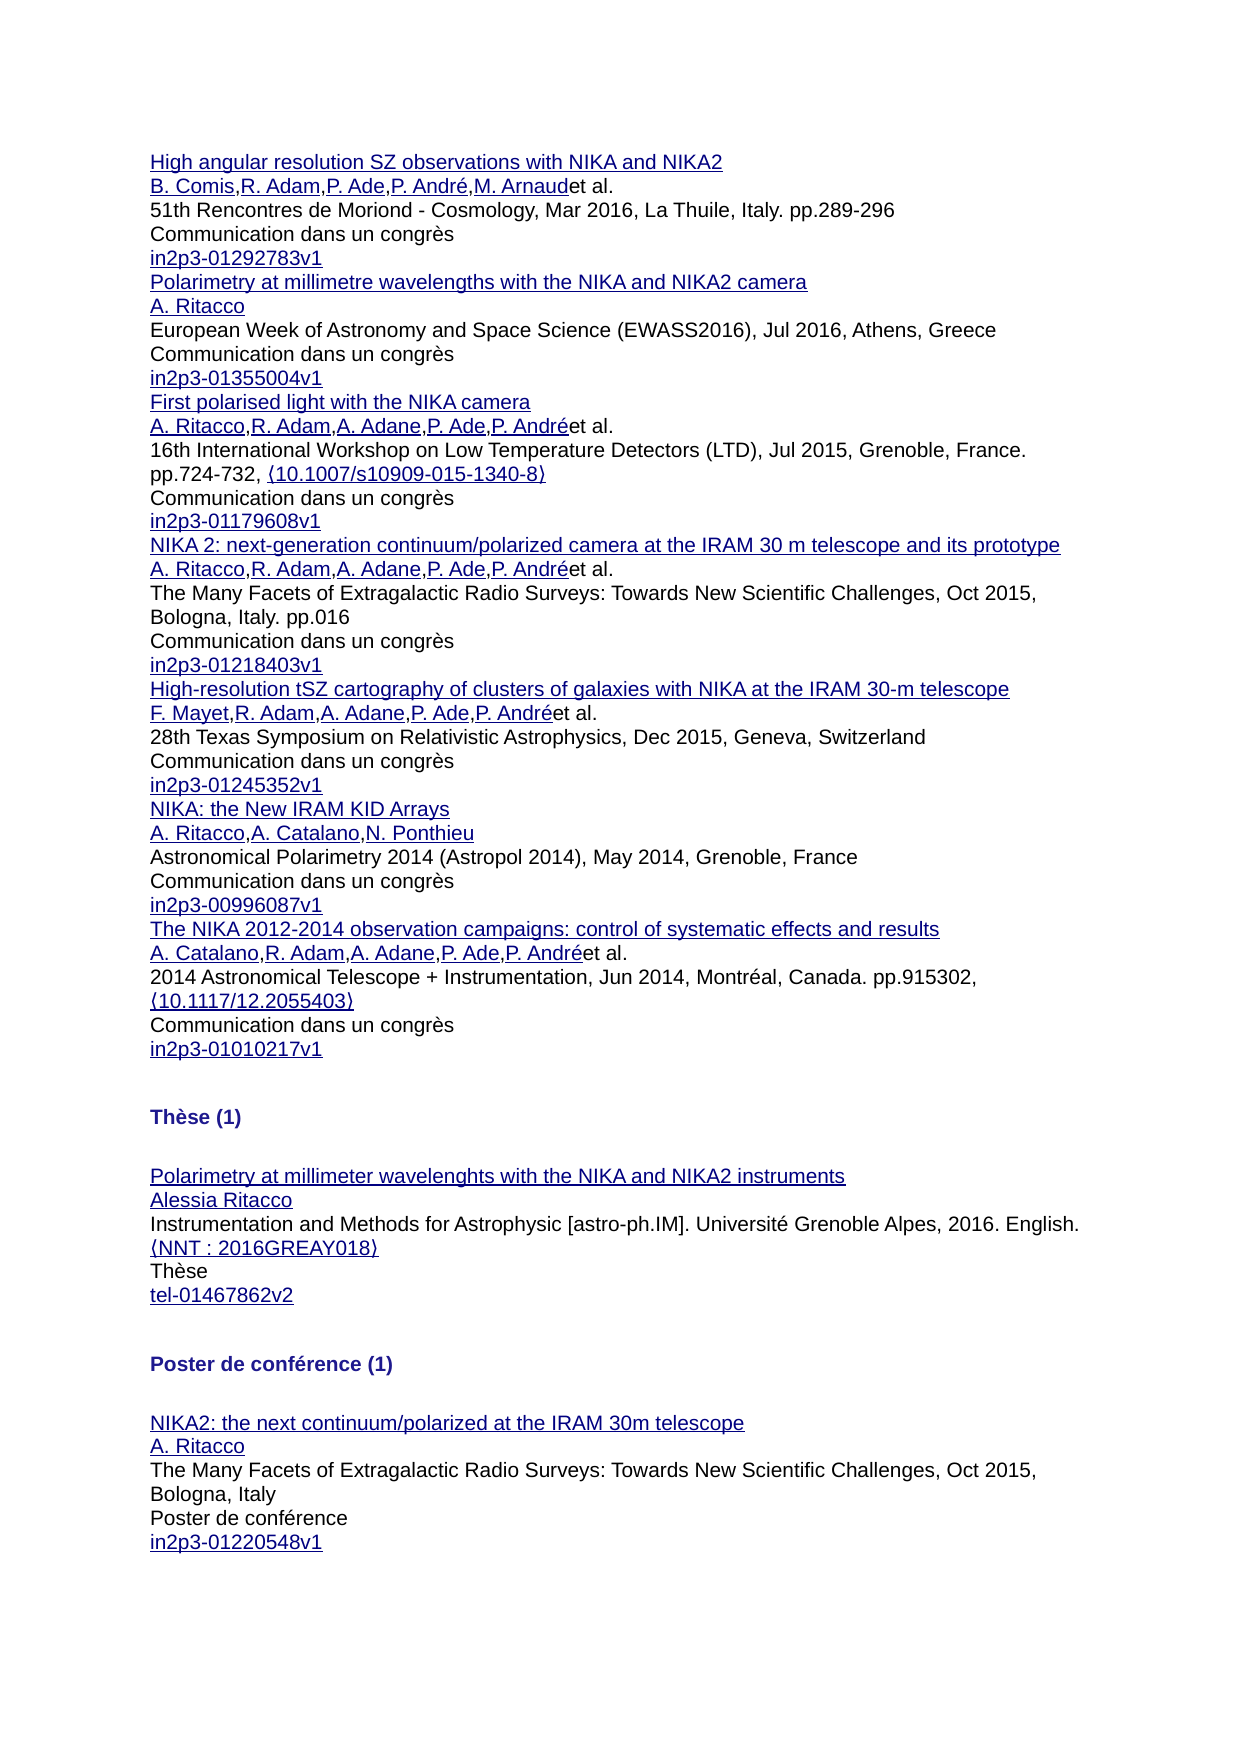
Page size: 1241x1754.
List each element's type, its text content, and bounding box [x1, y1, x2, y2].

table_cell NIKA: the New IRAM KID Arrays A. Ritacco,A. Catalano,N. Ponthieu Astronomical Polarimetry 2014 (Astropol 2014), May 2014, Grenoble, France Communication dans un congrès in2p3-00996087v1 [150, 797, 1090, 917]
table_header Polarimetry at millimeter wavelenghts with the NIKA and NIKA2 instruments Alessia Ritacco Instrumentation and Methods for Astrophysic [astro-ph.IM]. Université Grenoble Alpes, 2016. English. ⟨NNT : 2016GREAY018⟩ Thèse tel-01467862v2 [150, 1164, 1090, 1307]
subtitle Poster de conférence (1) [150, 1352, 1090, 1376]
table_cell High-resolution tSZ cartography of clusters of galaxies with NIKA at the IRAM 30-m telescope F. Mayet,R. Adam,A. Adane,P. Ade,P. Andréet al. 28th Texas Symposium on Relativistic Astrophysics, Dec 2015, Geneva, Switzerland Communication dans un congrès in2p3-01245352v1 [150, 677, 1090, 797]
table_cell NIKA 2: next-generation continuum/polarized camera at the IRAM 30 m telescope and its prototype A. Ritacco,R. Adam,A. Adane,P. Ade,P. Andréet al. The Many Facets of Extragalactic Radio Surveys: Towards New Scientific Challenges, Oct 2015, Bologna, Italy. pp.016 Communication dans un congrès in2p3-01218403v1 [150, 533, 1090, 677]
table_cell First polarised light with the NIKA camera A. Ritacco,R. Adam,A. Adane,P. Ade,P. Andréet al. 16th International Workshop on Low Temperature Detectors (LTD), Jul 2015, Grenoble, France. pp.724-732, ⟨10.1007/s10909-015-1340-8⟩ Communication dans un congrès in2p3-01179608v1 [150, 390, 1090, 533]
subtitle Thèse (1) [150, 1105, 1090, 1129]
table_cell The NIKA 2012-2014 observation campaigns: control of systematic effects and results A. Catalano,R. Adam,A. Adane,P. Ade,P. Andréet al. 2014 Astronomical Telescope + Instrumentation, Jun 2014, Montréal, Canada. pp.915302, ⟨10.1117/12.2055403⟩ Communication dans un congrès in2p3-01010217v1 [150, 917, 1090, 1060]
table_header NIKA2: the next continuum/polarized at the IRAM 30m telescope A. Ritacco The Many Facets of Extragalactic Radio Surveys: Towards New Scientific Challenges, Oct 2015, Bologna, Italy Poster de conférence in2p3-01220548v1 [150, 1410, 1090, 1554]
table_cell High angular resolution SZ observations with NIKA and NIKA2 B. Comis,R. Adam,P. Ade,P. André,M. Arnaudet al. 51th Rencontres de Moriond - Cosmology, Mar 2016, La Thuile, Italy. pp.289-296 Communication dans un congrès in2p3-01292783v1 [150, 150, 1090, 270]
table_cell Polarimetry at millimetre wavelengths with the NIKA and NIKA2 camera A. Ritacco European Week of Astronomy and Space Science (EWASS2016), Jul 2016, Athens, Greece Communication dans un congrès in2p3-01355004v1 [150, 270, 1090, 389]
